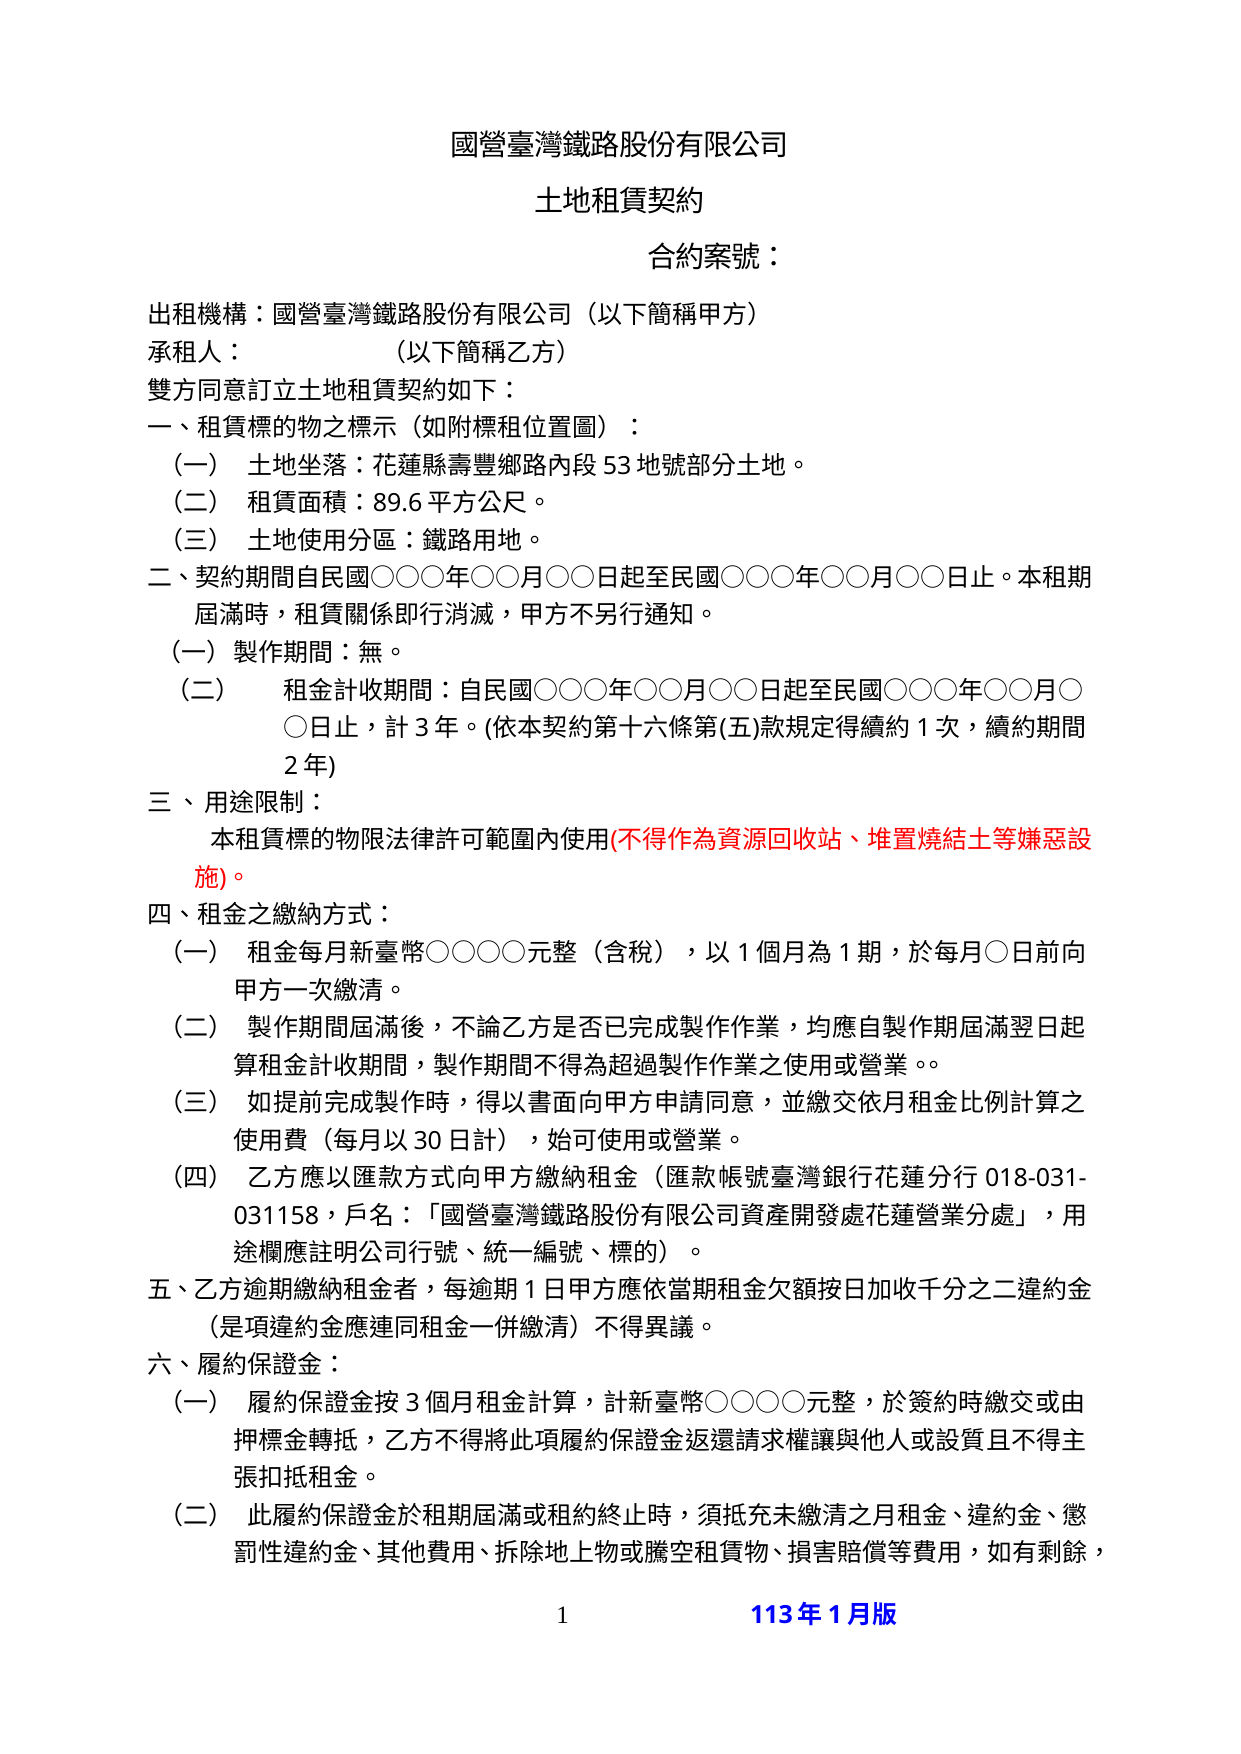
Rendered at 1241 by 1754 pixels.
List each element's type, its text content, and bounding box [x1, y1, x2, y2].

text 四、租金之繳納方式： [148, 894, 1092, 932]
text 二、契約期間自民國○○○年○○月○○日起至民國○○○年○○月○○日止。本租期屆滿時，租賃關係即行消滅，甲方不另行通知。 [148, 557, 1092, 632]
list 如提前完成製作時，得以書面向甲方申請同意，並繳交依月租金比例計算之使用費（每月以30日計），始可使用或營業。 [158, 1082, 1087, 1157]
list 租金計收期間：自民國○○○年○○月○○日起至民國○○○年○○月○○日止，計3年。(依本契約第十六條第(五)款規定得續約1次，續約期間2年) [165, 669, 1087, 782]
list 製作期間：無。 [157, 632, 1087, 669]
list 履約保證金按3個月租金計算，計新臺幣○○○○元整，於簽約時繳交或由押標金轉抵，乙方不得將此項履約保證金返還請求權讓與他人或設質且不得主張扣抵租金。 [158, 1382, 1087, 1494]
text 雙方同意訂立土地租賃契約如下： [148, 369, 1087, 407]
text 一、租賃標的物之標示（如附標租位置圖）： [148, 407, 1087, 444]
list 乙方應以匯款方式向甲方繳納租金（匯款帳號臺灣銀行花蓮分行018-031-031158，戶名：「國營臺灣鐵路股份有限公司資產開發處花蓮營業分處」，用途欄應註明公司行號、統一編號、標的）。 [158, 1157, 1087, 1269]
list 土地使用分區：鐵路用地。 [158, 519, 1087, 557]
text 承租人： （以下簡稱乙方） [148, 332, 1092, 369]
list 此履約保證金於租期屆滿或租約終止時，須抵充未繳清之月租金、違約金、懲罰性違約金、其他費用、拆除地上物或騰空租賃物、損害賠償等費用，如有剩餘，憑繳付時之收據由甲方無息返還乙方，如有不足，乙方應另行支付差額。 [158, 1494, 1087, 1569]
text 本租賃標的物限法律許可範圍內使用(不得作為資源回收站、堆置燒結土等嫌惡設施)。 [194, 819, 1092, 894]
text 合約案號： [147, 238, 1092, 275]
text 國營臺灣鐵路股份有限公司 [147, 125, 1092, 163]
list 租金每月新臺幣○○○○元整（含稅），以1個月為1期，於每月○日前向甲方一次繳清。 [158, 932, 1087, 1007]
text 出租機構：國營臺灣鐵路股份有限公司（以下簡稱甲方） [148, 294, 1092, 332]
list 土地坐落：花蓮縣壽豐鄉路內段53地號部分土地。 [158, 444, 1087, 482]
list 製作期間屆滿後，不論乙方是否已完成製作作業，均應自製作期屆滿翌日起算租金計收期間，製作期間不得為超過製作作業之使用或營業。。 [158, 1007, 1087, 1082]
text 五、乙方逾期繳納租金者，每逾期1日甲方應依當期租金欠額按日加收千分之二違約金（是項違約金應連同租金一併繳清）不得異議。 [148, 1269, 1092, 1344]
list 租賃面積：89.6平方公尺。 [158, 482, 1087, 519]
text 三、用途限制： [148, 782, 1092, 819]
text 土地租賃契約 [147, 182, 1092, 219]
text 六、履約保證金： [148, 1344, 1092, 1382]
